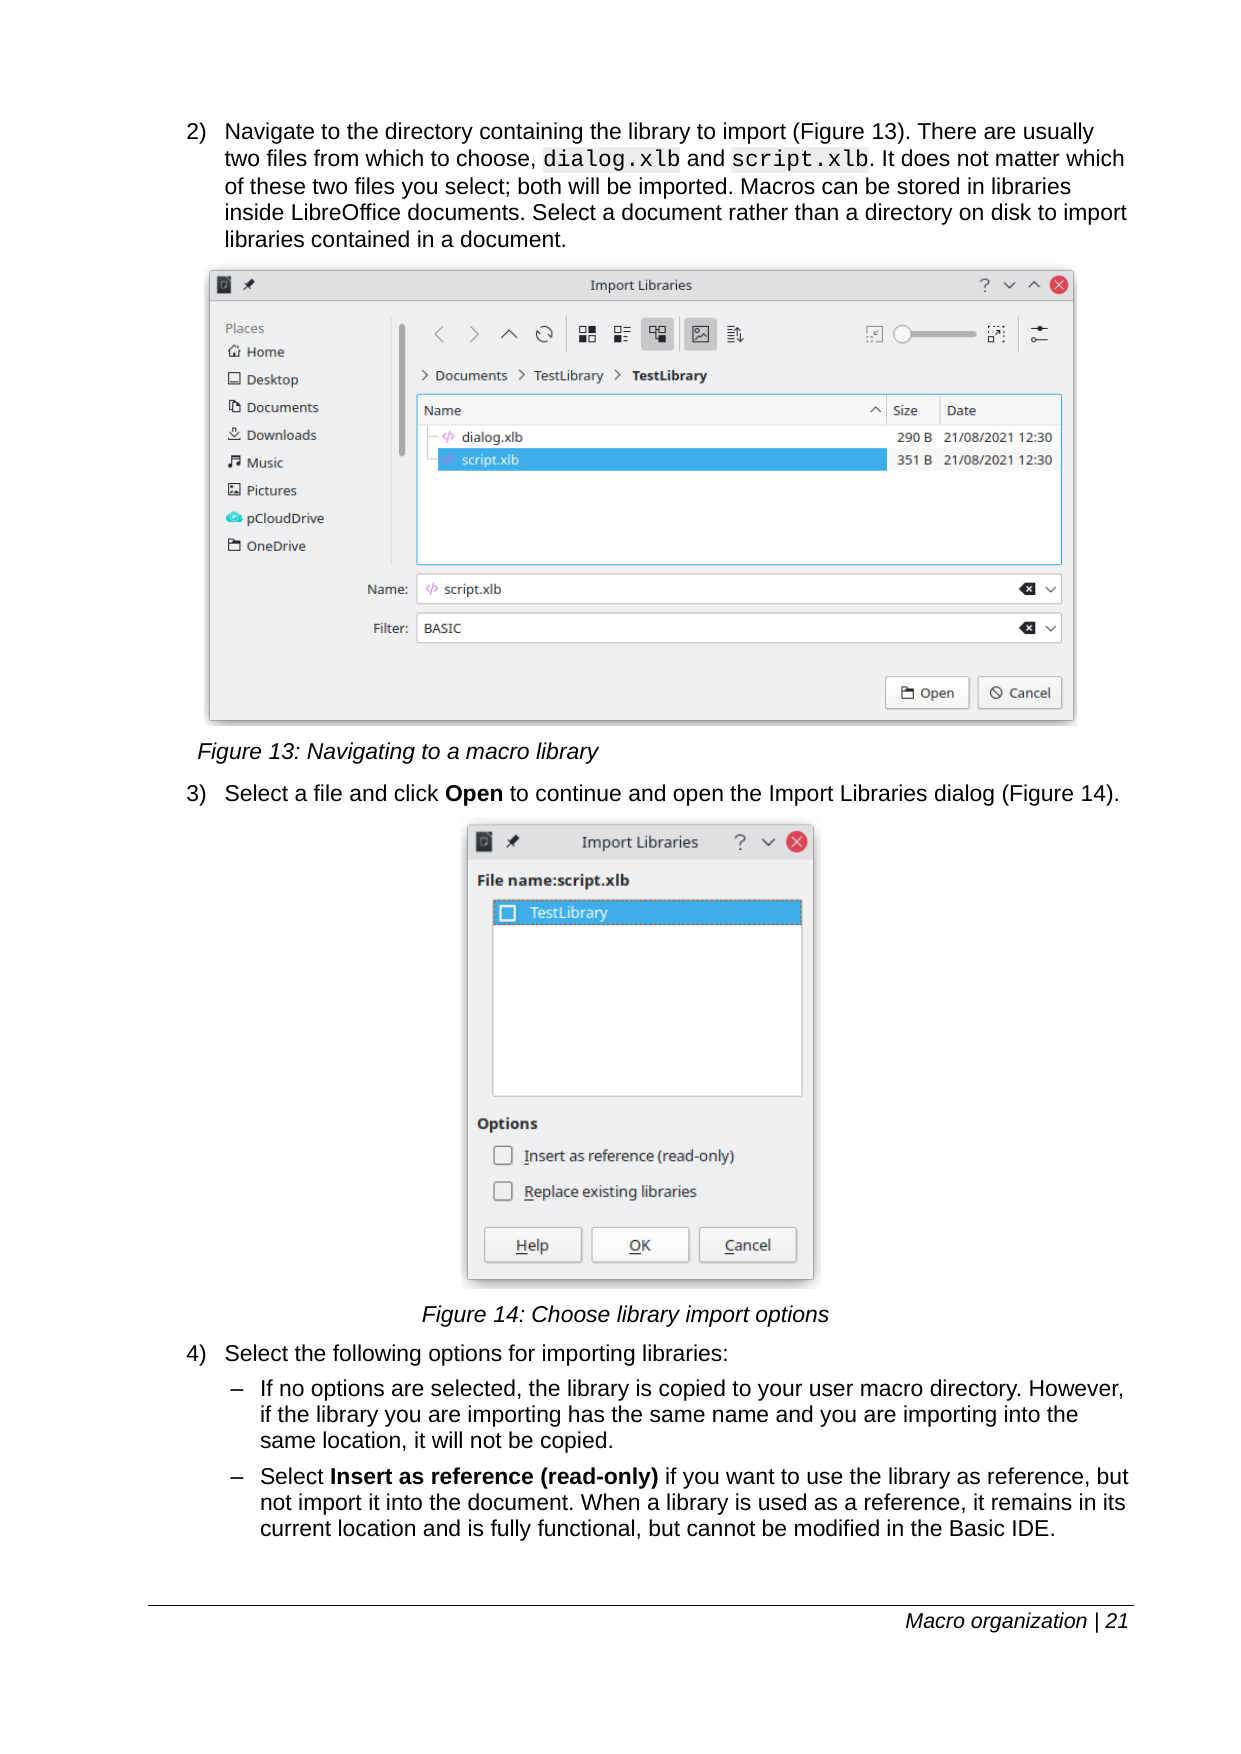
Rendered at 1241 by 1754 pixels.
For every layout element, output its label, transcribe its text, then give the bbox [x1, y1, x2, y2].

text Figure 14: Choose library import options [422, 1301, 860, 1327]
list Select the following options for importing libraries: [207, 1339, 1134, 1366]
list Select Insert as reference (read-only) if you want to use the library as reference, but not import it into the document. When a library is used as a reference, it remains in its current location and is fully functional, but cannot be modified in the Basic IDE. [230, 1463, 1134, 1542]
text Figure 13: Navigating to a macro library [197, 738, 1085, 764]
list If no options are selected, the library is copied to your user macro directory. However, if the library you are importing has the same name and you are importing into the same location, it will not be copied. [230, 1375, 1134, 1454]
list Navigate to the directory containing the library to import (Figure 13). There are usually two files from which to choose, dialog.xlb and script.xlb. It does not matter which of these two files you select; both will be imported. Macros can be stored in libraries inside LibreOffice documents. Select a document rather than a directory on disk to import libraries contained in a document. [207, 118, 1134, 252]
picture [460, 818, 822, 1289]
picture [204, 263, 1078, 726]
list Select a file and click Open to continue and open the Import Libraries dialog (Figure 14). [207, 780, 1134, 807]
